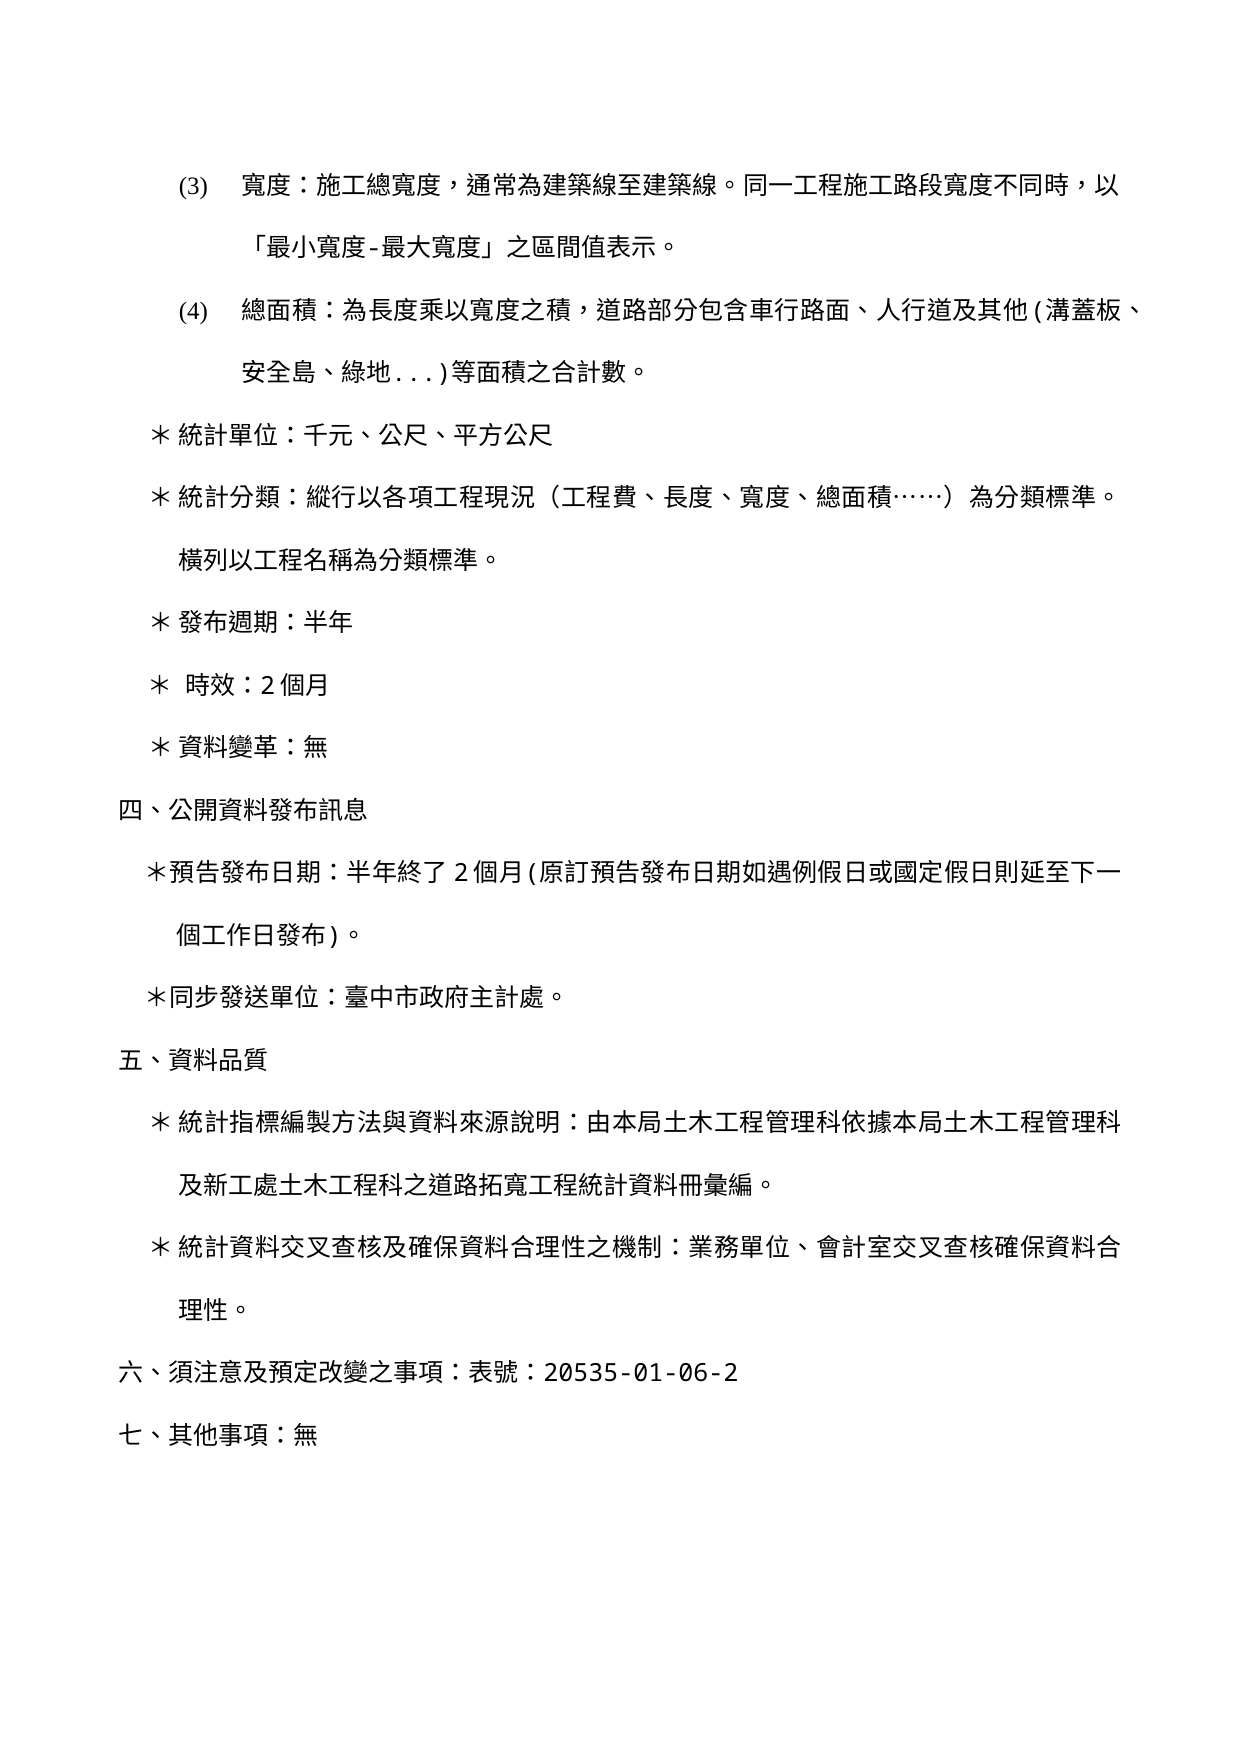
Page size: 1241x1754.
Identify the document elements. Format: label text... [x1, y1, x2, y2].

list 寬度：施工總寬度，通常為建築線至建築線。同一工程施工路段寬度不同時，以「最小寬度-最大寬度」之區間值表示。 [178, 142, 1122, 267]
text ＊同步發送單位：臺中市政府主計處。 [144, 954, 1122, 1017]
text ＊預告發布日期：半年終了2個月(原訂預告發布日期如遇例假日或國定假日則延至下一個工作日發布)。 [144, 829, 1122, 954]
list 統計單位：千元、公尺、平方公尺 [149, 392, 1122, 454]
text 四、公開資料發布訊息 [118, 767, 1122, 829]
list 發布週期：半年 [149, 579, 1122, 642]
list 資料變革：無 [149, 704, 1122, 767]
text 七、其他事項：無 [118, 1392, 1122, 1454]
text 五、資料品質 [118, 1017, 1122, 1079]
list 總面積：為長度乘以寬度之積，道路部分包含車行路面、人行道及其他(溝蓋板、安全島、綠地...)等面積之合計數。 [178, 267, 1122, 392]
text ＊ 時效：2個月 [118, 642, 1122, 704]
text 六、須注意及預定改變之事項：表號：20535-01-06-2 [118, 1329, 1122, 1392]
list 統計分類：縱行以各項工程現況（工程費、長度、寬度、總面積……）為分類標準。 橫列以工程名稱為分類標準。 [149, 454, 1122, 579]
list 統計指標編製方法與資料來源說明：由本局土木工程管理科依據本局土木工程管理科及新工處土木工程科之道路拓寬工程統計資料冊彙編。 [149, 1079, 1122, 1204]
list 統計資料交叉查核及確保資料合理性之機制：業務單位、會計室交叉查核確保資料合理性。 [149, 1204, 1122, 1329]
